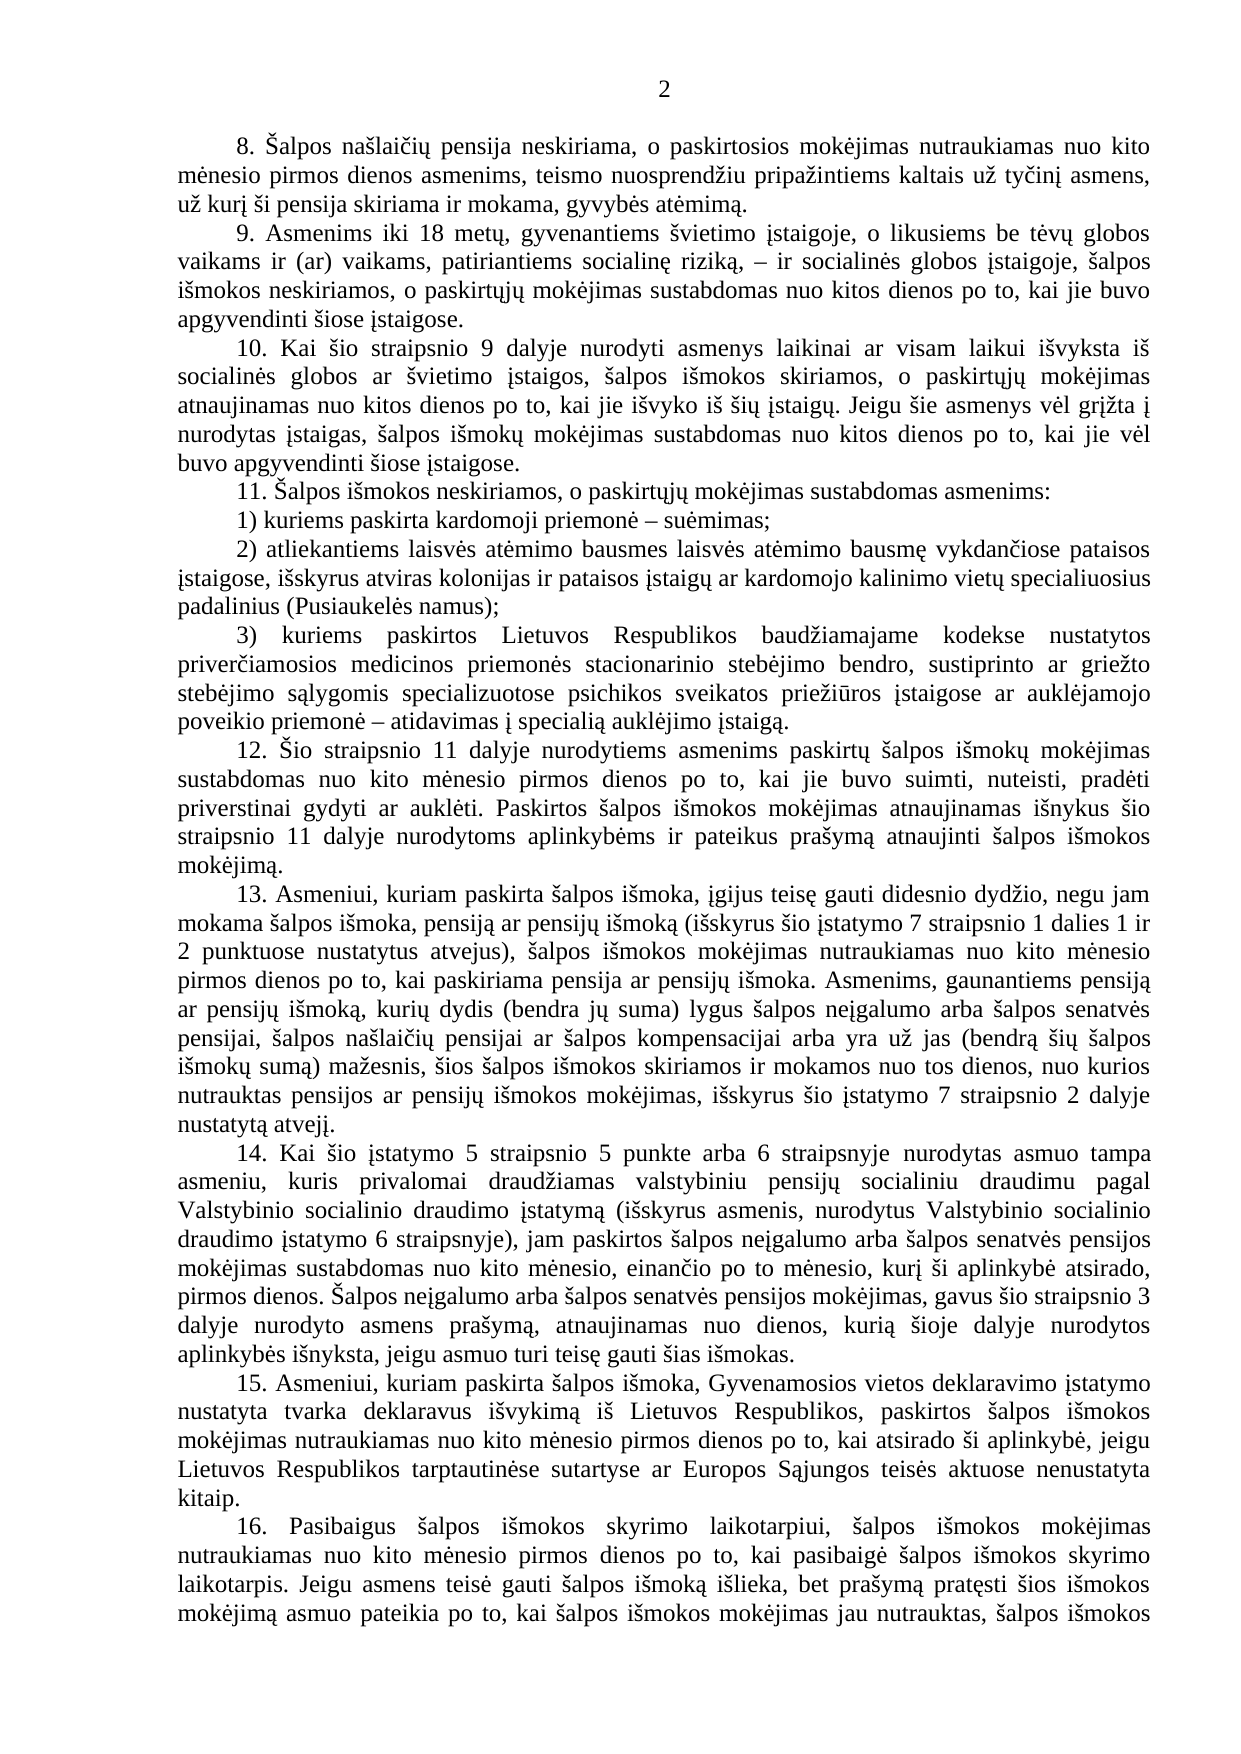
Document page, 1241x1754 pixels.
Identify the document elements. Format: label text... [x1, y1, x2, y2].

text 1) kuriems paskirta kardomoji priemonė – suėmimas; [177, 505, 1152, 534]
text 16. Pasibaigus šalpos išmokos skyrimo laikotarpiui, šalpos išmokos mokėjimas nutraukiamas nuo kito mėnesio pirmos dienos po to, kai pasibaigė šalpos išmokos skyrimo laikotarpis. Jeigu asmens teisė gauti šalpos išmoką išlieka, bet prašymą pratęsti šios išmokos mokėjimą asmuo pateikia po to, kai šalpos išmokos mokėjimas jau nutrauktas, šalpos išmokos [177, 1511, 1152, 1626]
text 14. Kai šio įstatymo 5 straipsnio 5 punkte arba 6 straipsnyje nurodytas asmuo tampa asmeniu, kuris privalomai draudžiamas valstybiniu pensijų socialiniu draudimu pagal Valstybinio socialinio draudimo įstatymą (išskyrus asmenis, nurodytus Valstybinio socialinio draudimo įstatymo 6 straipsnyje), jam paskirtos šalpos neįgalumo arba šalpos senatvės pensijos mokėjimas sustabdomas nuo kito mėnesio, einančio po to mėnesio, kurį ši aplinkybė atsirado, pirmos dienos. Šalpos neįgalumo arba šalpos senatvės pensijos mokėjimas, gavus šio straipsnio 3 dalyje nurodyto asmens prašymą, atnaujinamas nuo dienos, kurią šioje dalyje nurodytos aplinkybės išnyksta, jeigu asmuo turi teisę gauti šias išmokas. [177, 1138, 1152, 1368]
text 12. Šio straipsnio 11 dalyje nurodytiems asmenims paskirtų šalpos išmokų mokėjimas sustabdomas nuo kito mėnesio pirmos dienos po to, kai jie buvo suimti, nuteisti, pradėti priverstinai gydyti ar auklėti. Paskirtos šalpos išmokos mokėjimas atnaujinamas išnykus šio straipsnio 11 dalyje nurodytoms aplinkybėms ir pateikus prašymą atnaujinti šalpos išmokos mokėjimą. [177, 735, 1152, 879]
text 11. Šalpos išmokos neskiriamos, o paskirtųjų mokėjimas sustabdomas asmenims: [177, 476, 1152, 505]
text 10. Kai šio straipsnio 9 dalyje nurodyti asmenys laikinai ar visam laikui išvyksta iš socialinės globos ar švietimo įstaigos, šalpos išmokos skiriamos, o paskirtųjų mokėjimas atnaujinamas nuo kitos dienos po to, kai jie išvyko iš šių įstaigų. Jeigu šie asmenys vėl grįžta į nurodytas įstaigas, šalpos išmokų mokėjimas sustabdomas nuo kitos dienos po to, kai jie vėl buvo apgyvendinti šiose įstaigose. [177, 333, 1152, 476]
text 13. Asmeniui, kuriam paskirta šalpos išmoka, įgijus teisę gauti didesnio dydžio, negu jam mokama šalpos išmoka, pensiją ar pensijų išmoką (išskyrus šio įstatymo 7 straipsnio 1 dalies 1 ir 2 punktuose nustatytus atvejus), šalpos išmokos mokėjimas nutraukiamas nuo kito mėnesio pirmos dienos po to, kai paskiriama pensija ar pensijų išmoka. Asmenims, gaunantiems pensiją ar pensijų išmoką, kurių dydis (bendra jų suma) lygus šalpos neįgalumo arba šalpos senatvės pensijai, šalpos našlaičių pensijai ar šalpos kompensacijai arba yra už jas (bendrą šių šalpos išmokų sumą) mažesnis, šios šalpos išmokos skiriamos ir mokamos nuo tos dienos, nuo kurios nutrauktas pensijos ar pensijų išmokos mokėjimas, išskyrus šio įstatymo 7 straipsnio 2 dalyje nustatytą atvejį. [177, 879, 1152, 1138]
text 15. Asmeniui, kuriam paskirta šalpos išmoka, Gyvenamosios vietos deklaravimo įstatymo nustatyta tvarka deklaravus išvykimą iš Lietuvos Respublikos, paskirtos šalpos išmokos mokėjimas nutraukiamas nuo kito mėnesio pirmos dienos po to, kai atsirado ši aplinkybė, jeigu Lietuvos Respublikos tarptautinėse sutartyse ar Europos Sąjungos teisės aktuose nenustatyta kitaip. [177, 1368, 1152, 1511]
text 3) kuriems paskirtos Lietuvos Respublikos baudžiamajame kodekse nustatytos priverčiamosios medicinos priemonės stacionarinio stebėjimo bendro, sustiprinto ar griežto stebėjimo sąlygomis specializuotose psichikos sveikatos priežiūros įstaigose ar auklėjamojo poveikio priemonė – atidavimas į specialią auklėjimo įstaigą. [177, 620, 1152, 735]
text 8. Šalpos našlaičių pensija neskiriama, o paskirtosios mokėjimas nutraukiamas nuo kito mėnesio pirmos dienos asmenims, teismo nuosprendžiu pripažintiems kaltais už tyčinį asmens, už kurį ši pensija skiriama ir mokama, gyvybės atėmimą. [177, 131, 1152, 218]
text 9. Asmenims iki 18 metų, gyvenantiems švietimo įstaigoje, o likusiems be tėvų globos vaikams ir (ar) vaikams, patiriantiems socialinę riziką, – ir socialinės globos įstaigoje, šalpos išmokos neskiriamos, o paskirtųjų mokėjimas sustabdomas nuo kitos dienos po to, kai jie buvo apgyvendinti šiose įstaigose. [177, 218, 1152, 333]
text 2) atliekantiems laisvės atėmimo bausmes laisvės atėmimo bausmę vykdančiose pataisos įstaigose, išskyrus atviras kolonijas ir pataisos įstaigų ar kardomojo kalinimo vietų specialiuosius padalinius (Pusiaukelės namus); [177, 534, 1152, 620]
